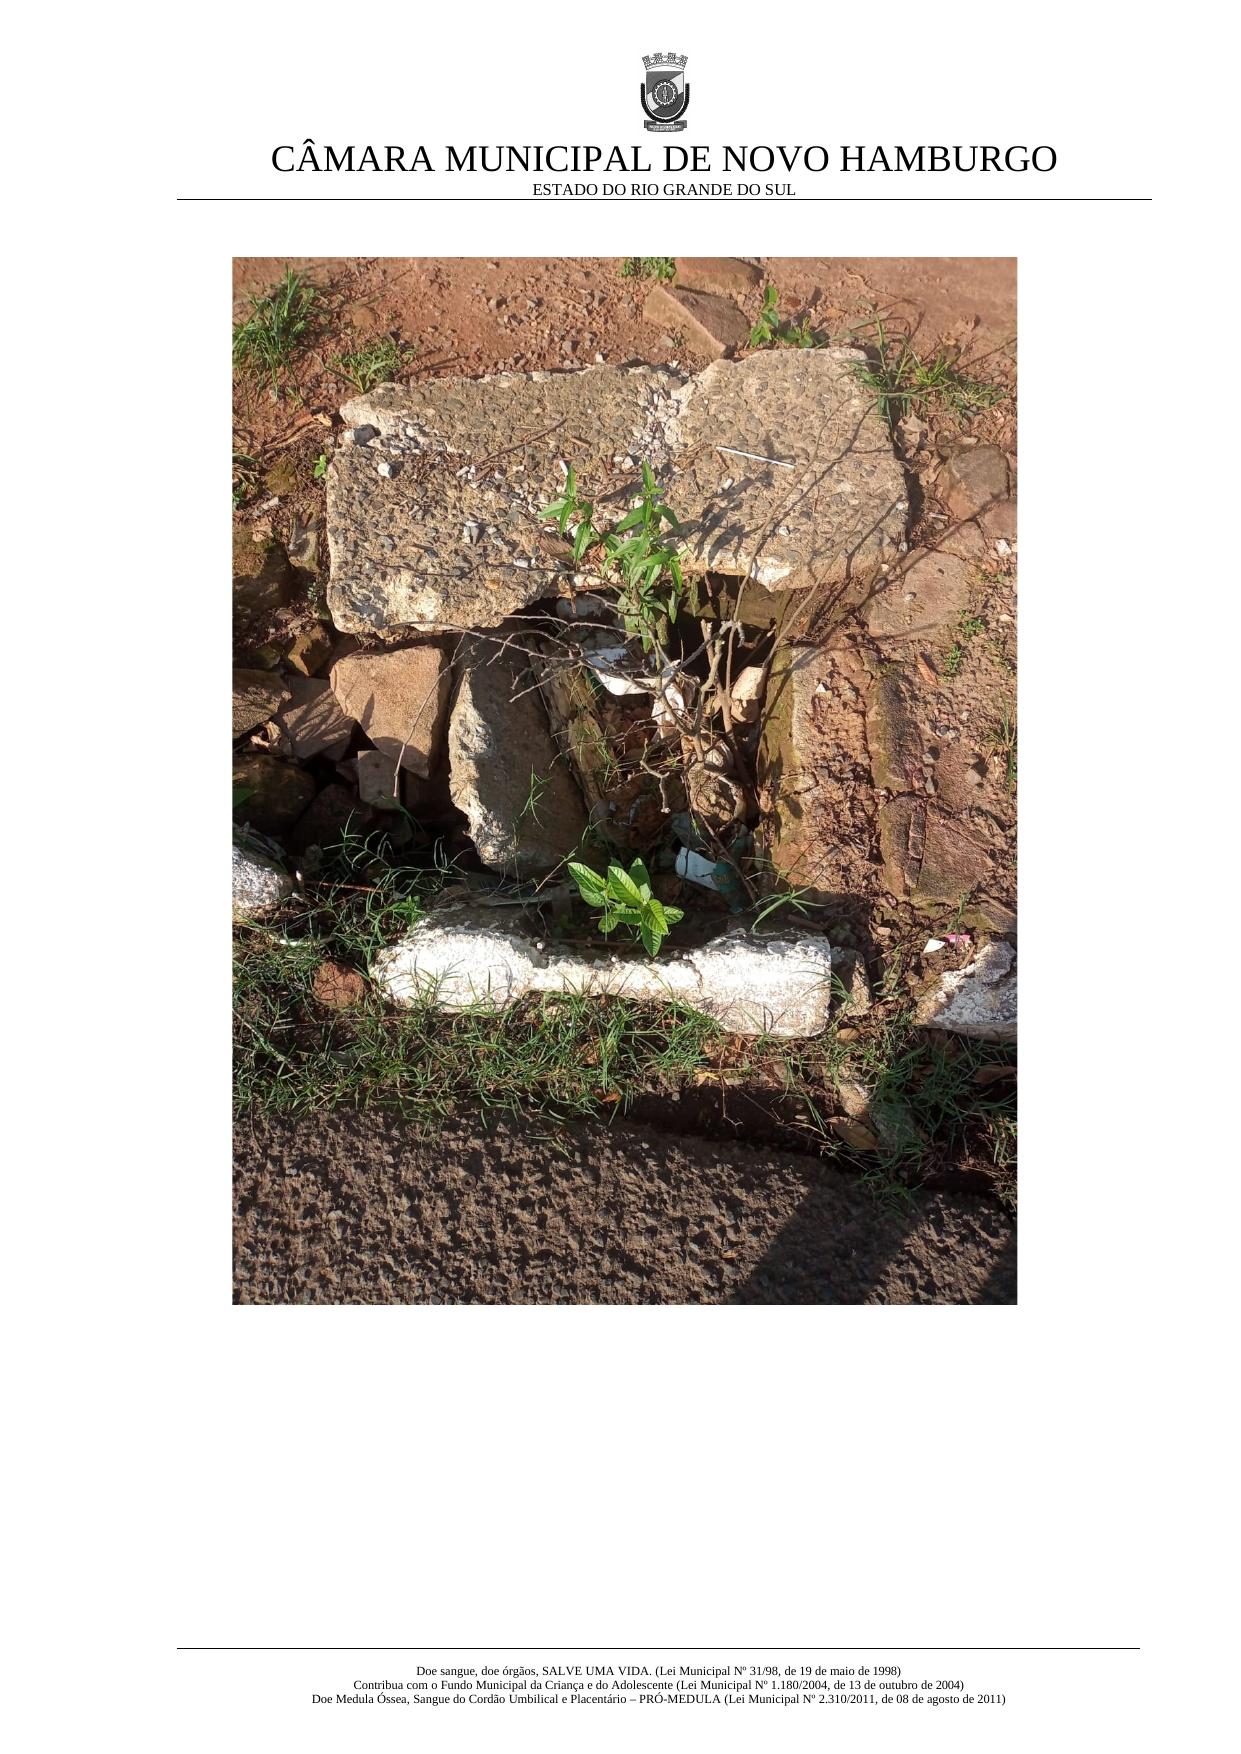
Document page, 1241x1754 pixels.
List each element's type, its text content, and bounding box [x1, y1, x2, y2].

text ESTADO DO RIO GRANDE DO SUL [177, 179, 1152, 199]
picture [232, 257, 1018, 1305]
text CÂMARA MUNICIPAL DE NOVO HAMBURGO [177, 136, 1152, 179]
